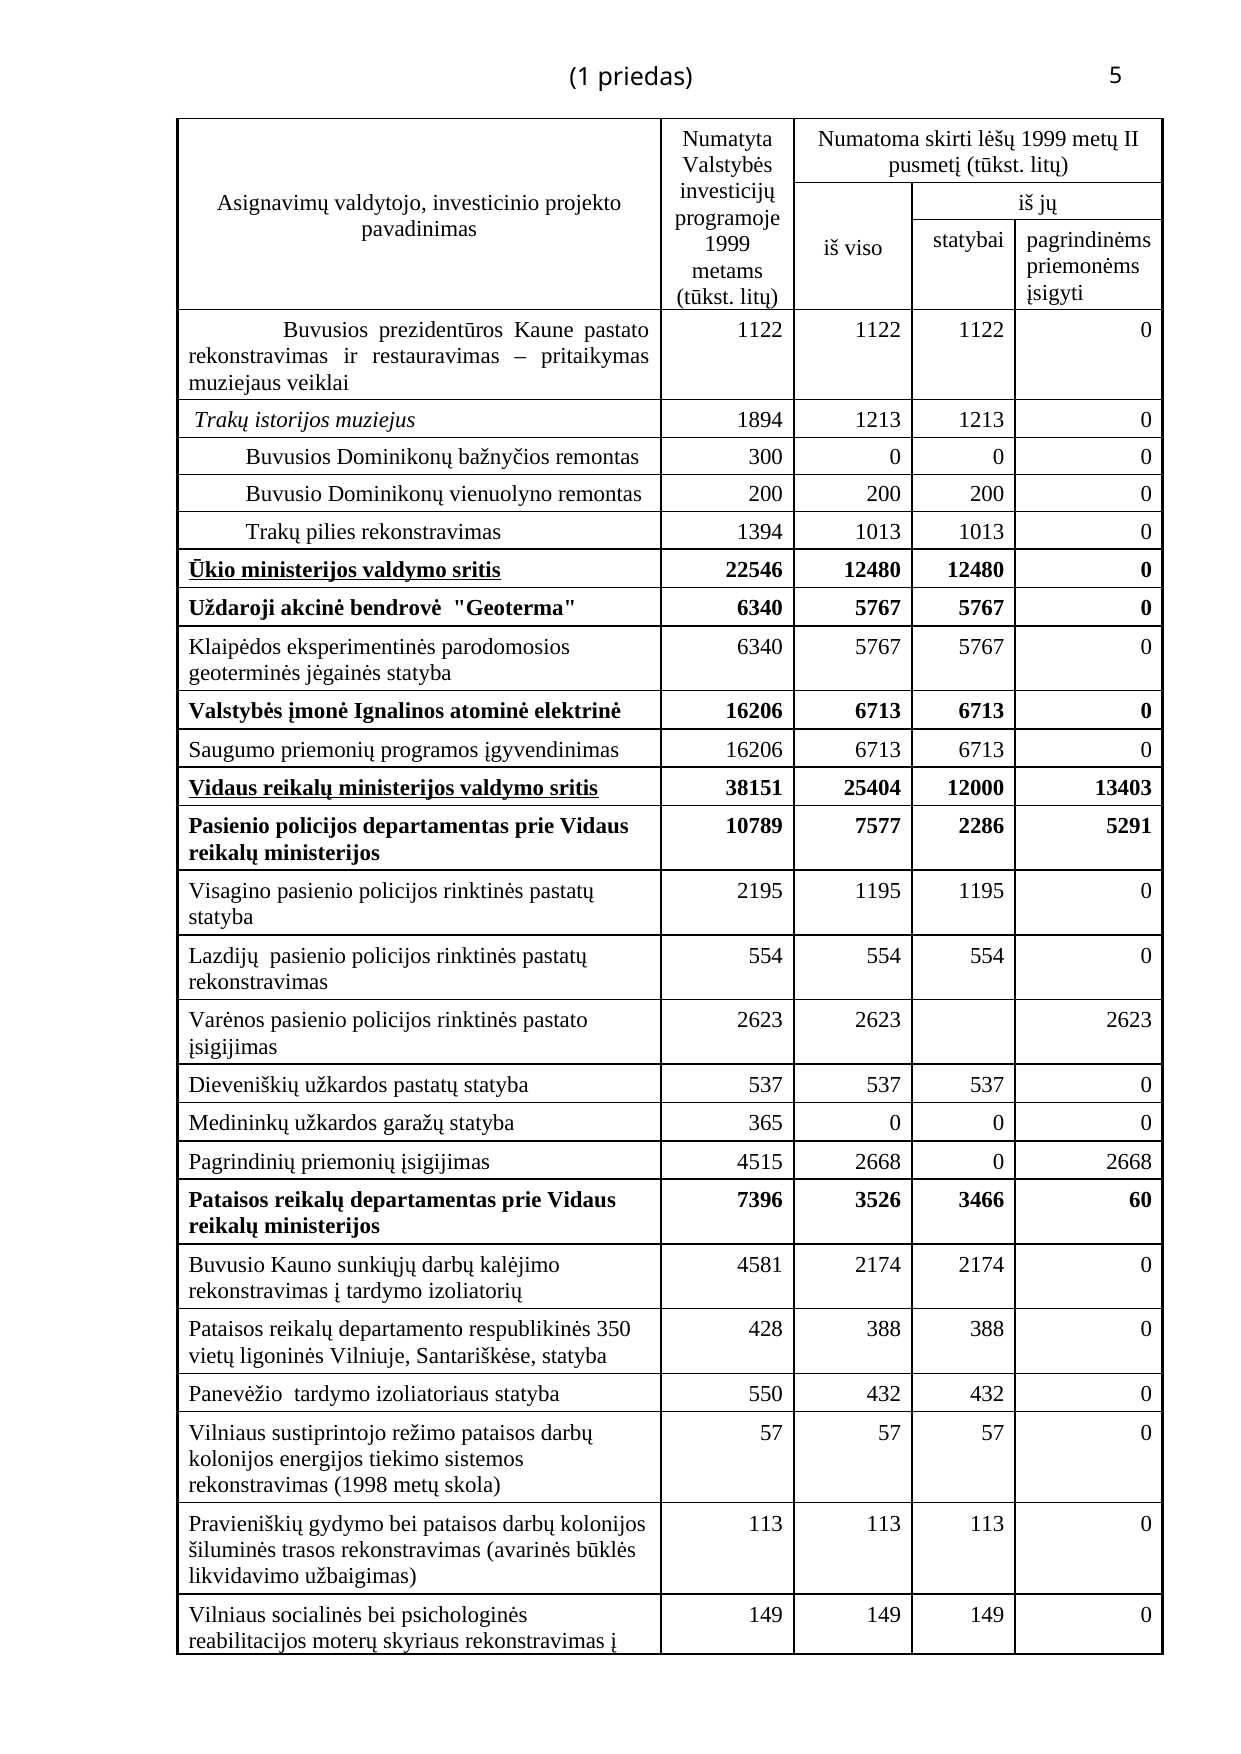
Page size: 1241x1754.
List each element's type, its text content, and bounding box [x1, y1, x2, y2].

table_cell 2623 [662, 1000, 793, 1063]
table_cell 537 [913, 1065, 1014, 1102]
table_cell 12480 [795, 550, 911, 587]
table_cell 57 [795, 1412, 911, 1502]
table_cell 0 [1016, 627, 1161, 689]
table_cell 0 [1016, 550, 1161, 587]
table_cell 0 [1016, 438, 1161, 474]
table_cell 0 [913, 1103, 1014, 1140]
table_cell 113 [795, 1503, 911, 1593]
table_cell 38151 [662, 768, 793, 804]
table_cell 57 [662, 1412, 793, 1502]
table_cell 0 [1016, 691, 1161, 728]
table_cell 113 [662, 1503, 793, 1593]
table_cell 0 [795, 1103, 911, 1140]
table_cell 113 [913, 1503, 1014, 1593]
table_cell 428 [662, 1309, 793, 1372]
table_cell 300 [662, 438, 793, 474]
table_cell 5291 [1016, 806, 1161, 869]
table_cell 0 [1016, 1245, 1161, 1308]
table_cell 1122 [795, 310, 911, 399]
table_cell 22546 [662, 550, 793, 587]
table_cell 0 [1016, 1103, 1161, 1140]
table_cell 1195 [795, 871, 911, 934]
table_cell 4515 [662, 1142, 793, 1178]
table_cell 6713 [913, 730, 1014, 766]
table_cell 0 [1016, 512, 1161, 548]
table_cell Pataisos reikalų departamento respublikinės 350 vietų ligoninės Vilniuje, Santariškėse, statyba [179, 1309, 660, 1372]
table_cell Vilniaus socialinės bei psichologinės reabilitacijos moterų skyriaus rekonstravimas į [179, 1595, 660, 1653]
table_cell Uždaroji akcinė bendrovė "Geoterma" [179, 588, 660, 625]
table_cell 3466 [913, 1180, 1014, 1243]
table_cell 200 [913, 475, 1014, 511]
table_cell 12000 [913, 768, 1014, 804]
table_cell Pataisos reikalų departamentas prie Vidaus reikalų ministerijos [179, 1180, 660, 1243]
table_cell 554 [795, 936, 911, 999]
table_cell Pravieniškių gydymo bei pataisos darbų kolonijos šiluminės trasos rekonstravimas (avarinės būklės likvidavimo užbaigimas) [179, 1503, 660, 1593]
table_cell 2174 [913, 1245, 1014, 1308]
table_cell 550 [662, 1374, 793, 1411]
table_cell 537 [662, 1065, 793, 1102]
table_cell 5767 [795, 627, 911, 689]
table_cell Lazdijų pasienio policijos rinktinės pastatų rekonstravimas [179, 936, 660, 999]
table_cell 0 [1016, 1374, 1161, 1411]
table_cell 0 [913, 1142, 1014, 1178]
table_cell 2668 [795, 1142, 911, 1178]
table_cell 2623 [1016, 1000, 1161, 1063]
table_cell Panevėžio tardymo izoliatoriaus statyba [179, 1374, 660, 1411]
table_cell 0 [1016, 1309, 1161, 1372]
table_cell 4581 [662, 1245, 793, 1308]
table_cell Trakų istorijos muziejus [179, 400, 660, 436]
table_cell 5767 [913, 627, 1014, 689]
table_cell 7396 [662, 1180, 793, 1243]
table_cell Valstybės įmonė Ignalinos atominė elektrinė [179, 691, 660, 728]
table_cell Pasienio policijos departamentas prie Vidaus reikalų ministerijos [179, 806, 660, 869]
table_cell Buvusio Dominikonų vienuolyno remontas [179, 475, 660, 511]
table_cell 432 [913, 1374, 1014, 1411]
table_cell 0 [1016, 1595, 1161, 1653]
table_cell 554 [662, 936, 793, 999]
table_cell iš jų [913, 183, 1161, 219]
table_cell [913, 1000, 1014, 1063]
table_cell 1013 [795, 512, 911, 548]
table_cell 12480 [913, 550, 1014, 587]
table_cell 10789 [662, 806, 793, 869]
table_cell Vidaus reikalų ministerijos valdymo sritis [179, 768, 660, 804]
table_cell 0 [1016, 871, 1161, 934]
table_header Numatoma skirti lėšų 1999 metų II pusmetį (tūkst. litų) [795, 119, 1161, 182]
table_cell 0 [1016, 475, 1161, 511]
table_cell 13403 [1016, 768, 1161, 804]
table_cell 6713 [913, 691, 1014, 728]
table_cell 1213 [795, 400, 911, 436]
table_cell Vilniaus sustiprintojo režimo pataisos darbų kolonijos energijos tiekimo sistemos rekonstravimas (1998 metų skola) [179, 1412, 660, 1502]
table_cell 1894 [662, 400, 793, 436]
table_cell 200 [662, 475, 793, 511]
table_cell 2668 [1016, 1142, 1161, 1178]
table_cell Buvusios Dominikonų bažnyčios remontas [179, 438, 660, 474]
table_cell 200 [795, 475, 911, 511]
table_cell 149 [795, 1595, 911, 1653]
table_cell 1213 [913, 400, 1014, 436]
table_cell 149 [913, 1595, 1014, 1653]
table_cell 16206 [662, 691, 793, 728]
table_cell 0 [1016, 588, 1161, 625]
table_cell 388 [795, 1309, 911, 1372]
table_cell 149 [662, 1595, 793, 1653]
table_cell iš viso [795, 183, 911, 309]
table_cell 1013 [913, 512, 1014, 548]
table_cell 1122 [662, 310, 793, 399]
table_cell 0 [795, 438, 911, 474]
table_cell Trakų pilies rekonstravimas [179, 512, 660, 548]
table_cell Saugumo priemonių programos įgyvendinimas [179, 730, 660, 766]
table_cell 1122 [913, 310, 1014, 399]
table_cell 0 [1016, 1412, 1161, 1502]
table_cell 16206 [662, 730, 793, 766]
table_cell 6713 [795, 691, 911, 728]
table_cell 1394 [662, 512, 793, 548]
table_cell Klaipėdos eksperimentinės parodomosios geoterminės jėgainės statyba [179, 627, 660, 689]
table_cell 5767 [913, 588, 1014, 625]
table_cell 60 [1016, 1180, 1161, 1243]
table_cell Ūkio ministerijos valdymo sritis [179, 550, 660, 587]
table_cell 0 [1016, 1503, 1161, 1593]
table_cell 2174 [795, 1245, 911, 1308]
table_cell 25404 [795, 768, 911, 804]
table_cell 432 [795, 1374, 911, 1411]
table_cell pagrindinėms priemonėms įsigyti [1016, 220, 1161, 309]
table_cell 0 [1016, 310, 1161, 399]
table_cell 2195 [662, 871, 793, 934]
table_cell 554 [913, 936, 1014, 999]
table_cell Buvusios prezidentūros Kaune pastato rekonstravimas ir restauravimas – pritaikymas muziejaus veiklai [179, 310, 660, 399]
table_cell 3526 [795, 1180, 911, 1243]
table_cell 7577 [795, 806, 911, 869]
table_header Numatyta Valstybės investicijų programoje 1999 metams (tūkst. litų) [662, 119, 793, 309]
table_cell Varėnos pasienio policijos rinktinės pastato įsigijimas [179, 1000, 660, 1063]
table_cell 388 [913, 1309, 1014, 1372]
table_cell statybai [913, 220, 1014, 309]
table_cell 0 [913, 438, 1014, 474]
table_cell Dieveniškių užkardos pastatų statyba [179, 1065, 660, 1102]
table_cell Visagino pasienio policijos rinktinės pastatų statyba [179, 871, 660, 934]
table_cell 5767 [795, 588, 911, 625]
table_cell Buvusio Kauno sunkiųjų darbų kalėjimo rekonstravimas į tardymo izoliatorių [179, 1245, 660, 1308]
table_cell 365 [662, 1103, 793, 1140]
table_cell 2623 [795, 1000, 911, 1063]
table_cell Pagrindinių priemonių įsigijimas [179, 1142, 660, 1178]
table_cell Medininkų užkardos garažų statyba [179, 1103, 660, 1140]
table_cell 6340 [662, 627, 793, 689]
table_cell 57 [913, 1412, 1014, 1502]
table_cell 0 [1016, 400, 1161, 436]
table_cell 537 [795, 1065, 911, 1102]
table_cell 0 [1016, 730, 1161, 766]
table_cell 1195 [913, 871, 1014, 934]
table_cell 0 [1016, 936, 1161, 999]
table_cell 6713 [795, 730, 911, 766]
table_cell 0 [1016, 1065, 1161, 1102]
table_header Asignavimų valdytojo, investicinio projekto pavadinimas [179, 119, 660, 309]
table_cell 2286 [913, 806, 1014, 869]
table_cell 6340 [662, 588, 793, 625]
